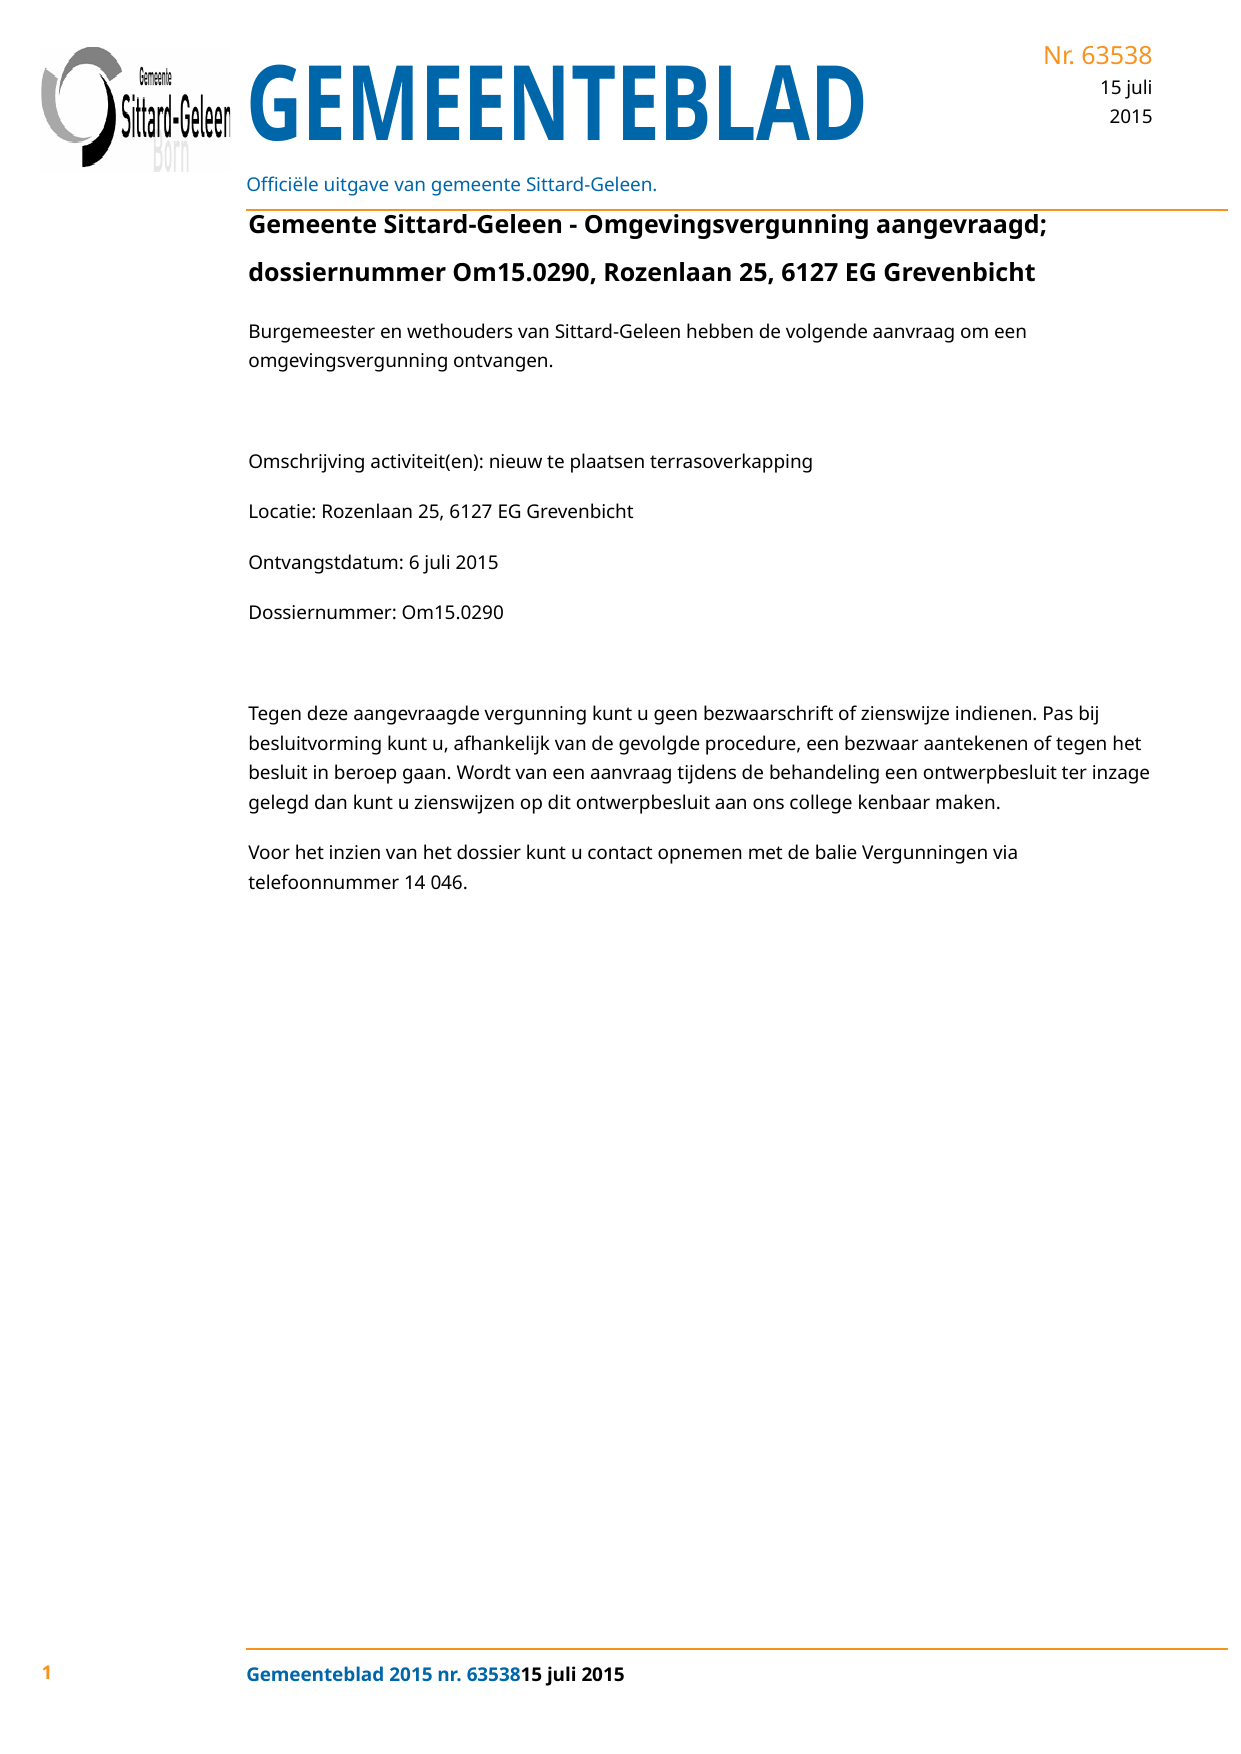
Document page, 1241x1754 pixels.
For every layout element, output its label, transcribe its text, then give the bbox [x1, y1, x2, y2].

picture [41, 47, 231, 172]
text Tegen deze aangevraagde vergunning kunt u geen bezwaarschrift of zienswijze indienen. Pas bij besluitvorming kunt u, afhankelijk van de gevolgde procedure, een bezwaar aantekenen of tegen het besluit in beroep gaan. Wordt van een aanvraag tijdens de behandeling een ontwerpbesluit ter inzage gelegd dan kunt u zienswijzen op dit ontwerpbesluit aan ons college kenbaar maken. [248, 700, 1152, 815]
text Ontvangstdatum: 6 juli 2015 [248, 549, 1152, 575]
text Gemeente Sittard-Geleen - Omgevingsvergunning aangevraagd; dossiernummer Om15.0290, Rozenlaan 25, 6127 EG Grevenbicht [248, 211, 1152, 288]
text Voor het inzien van het dossier kunt u contact opnemen met de balie Vergunningen via telefoonnummer 14 046. [248, 839, 1152, 895]
text Dossiernummer: Om15.0290 [248, 599, 1152, 625]
text Locatie: Rozenlaan 25, 6127 EG Grevenbicht [248, 499, 1152, 524]
text Omschrijving activiteit(en): nieuw te plaatsen terrasoverkapping [248, 448, 1152, 474]
text Burgemeester en wethouders van Sittard-Geleen hebben de volgende aanvraag om een omgevingsvergunning ontvangen. [248, 318, 1152, 373]
